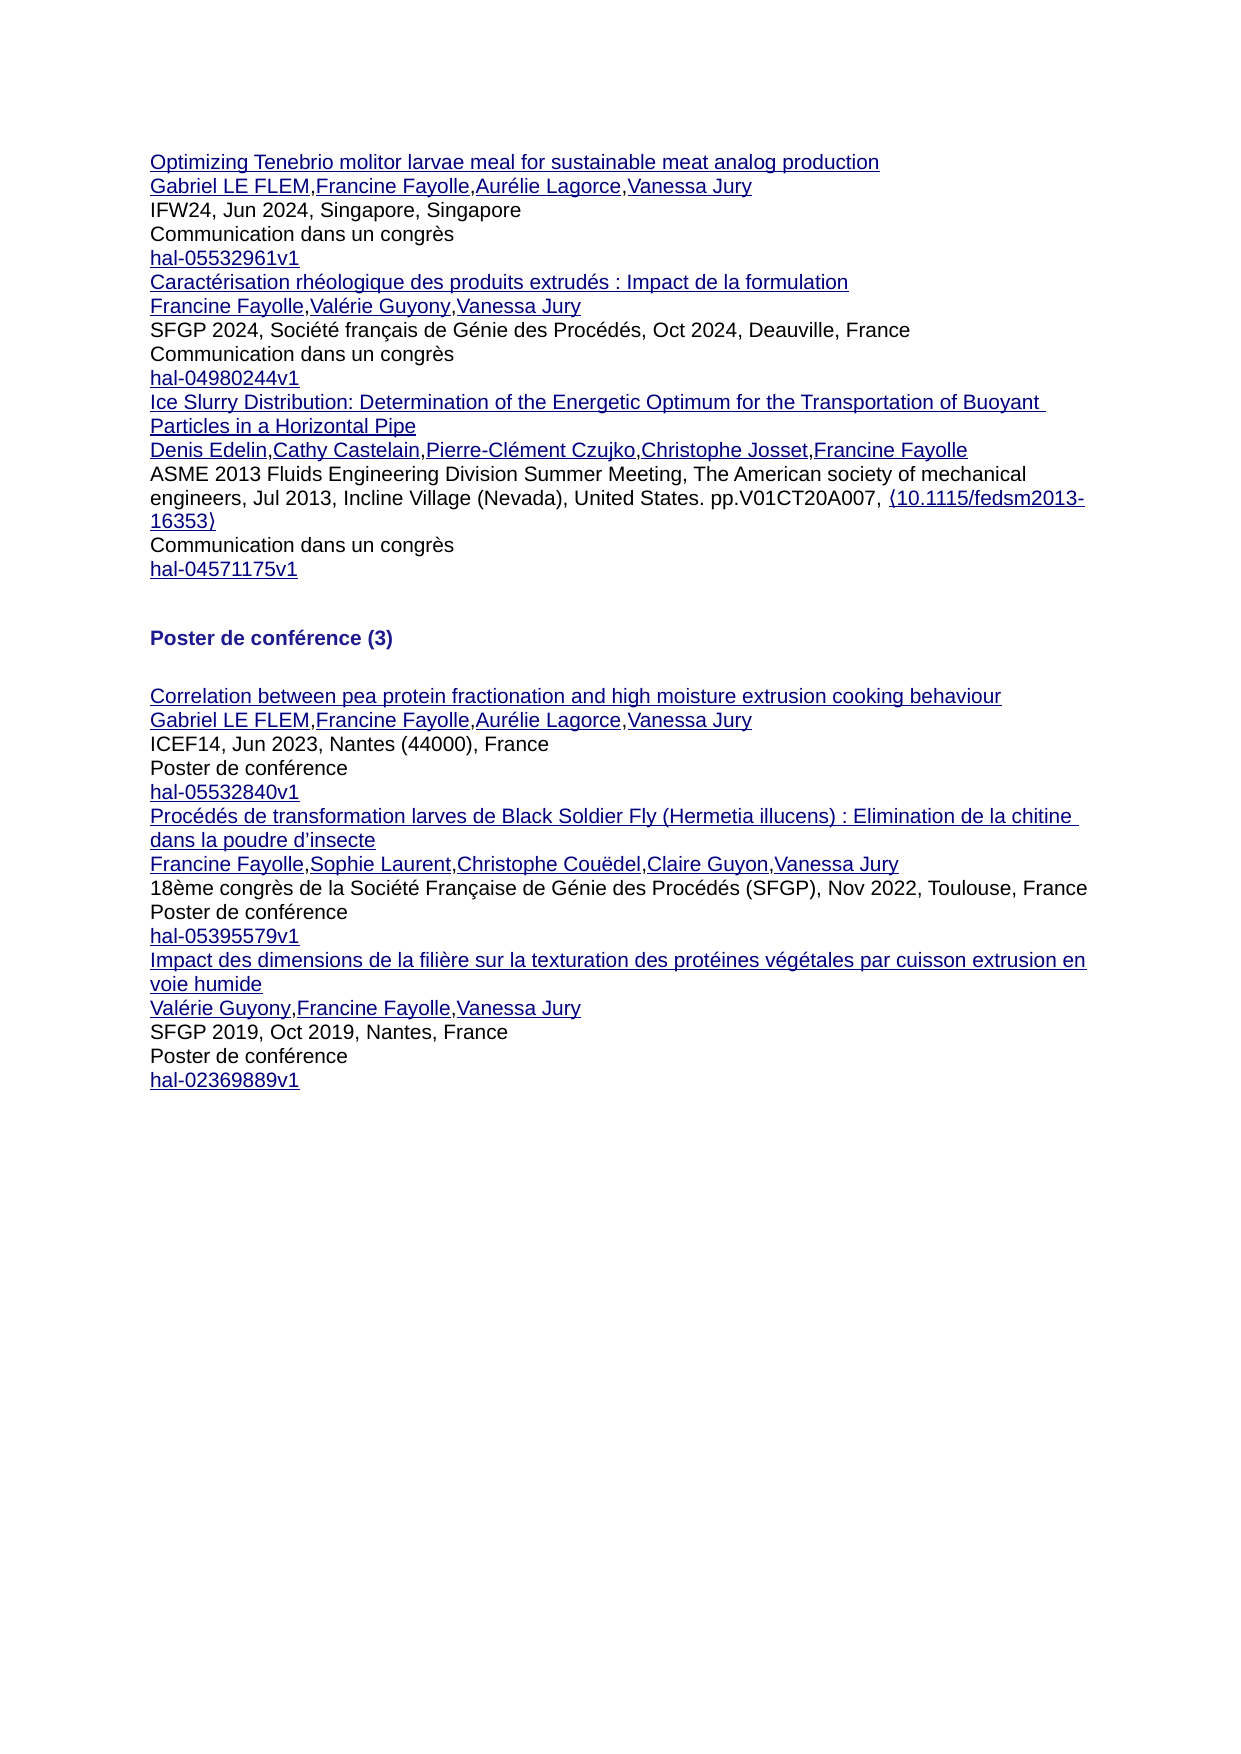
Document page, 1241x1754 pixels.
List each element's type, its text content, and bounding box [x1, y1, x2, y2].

table_cell Impact des dimensions de la filière sur la texturation des protéines végétales par cuisson extrusion en voie humide Valérie Guyony,Francine Fayolle,Vanessa Jury SFGP 2019, Oct 2019, Nantes, France Poster de conférence hal-02369889v1 [150, 948, 1090, 1092]
table_cell Ice Slurry Distribution: Determination of the Energetic Optimum for the Transportation of Buoyant Particles in a Horizontal Pipe Denis Edelin,Cathy Castelain,Pierre-Clément Czujko,Christophe Josset,Francine Fayolle ASME 2013 Fluids Engineering Division Summer Meeting, The American society of mechanical engineers, Jul 2013, Incline Village (Nevada), United States. pp.V01CT20A007, ⟨10.1115/fedsm2013-16353⟩ Communication dans un congrès hal-04571175v1 [150, 390, 1090, 581]
table_cell Caractérisation rhéologique des produits extrudés : Impact de la formulation Francine Fayolle,Valérie Guyony,Vanessa Jury SFGP 2024, Société français de Génie des Procédés, Oct 2024, Deauville, France Communication dans un congrès hal-04980244v1 [150, 270, 1090, 389]
table_header Correlation between pea protein fractionation and high moisture extrusion cooking behaviour Gabriel LE FLEM,Francine Fayolle,Aurélie Lagorce,Vanessa Jury ICEF14, Jun 2023, Nantes (44000), France Poster de conférence hal-05532840v1 [150, 684, 1090, 804]
subtitle Poster de conférence (3) [150, 626, 1090, 650]
table_cell Procédés de transformation larves de Black Soldier Fly (Hermetia illucens) : Elimination de la chitine dans la poudre d’insecte Francine Fayolle,Sophie Laurent,Christophe Couëdel,Claire Guyon,Vanessa Jury 18ème congrès de la Société Française de Génie des Procédés (SFGP), Nov 2022, Toulouse, France Poster de conférence hal-05395579v1 [150, 804, 1090, 948]
table_header Optimizing Tenebrio molitor larvae meal for sustainable meat analog production Gabriel LE FLEM,Francine Fayolle,Aurélie Lagorce,Vanessa Jury IFW24, Jun 2024, Singapore, Singapore Communication dans un congrès hal-05532961v1 [150, 150, 1090, 270]
